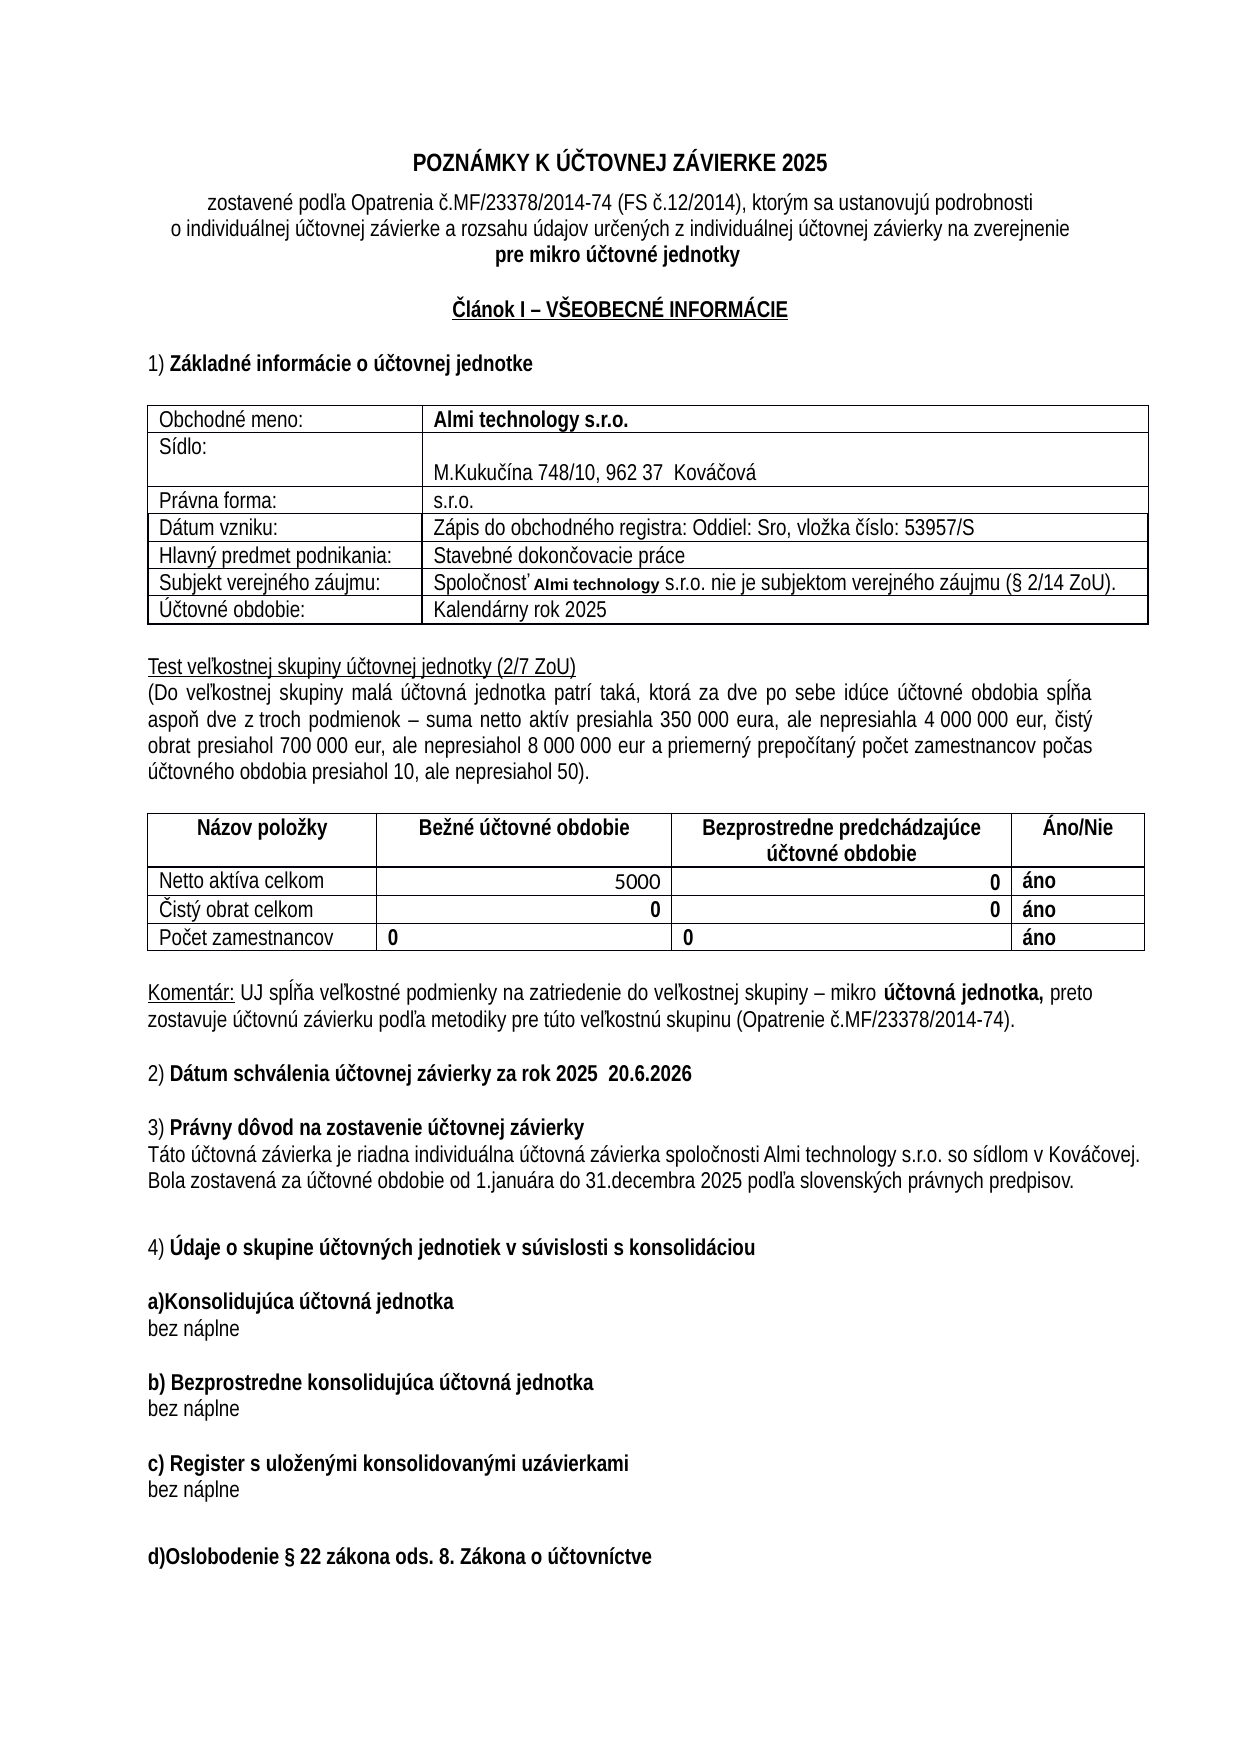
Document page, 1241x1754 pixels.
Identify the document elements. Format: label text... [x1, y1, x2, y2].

text c) Register s uloženými konsolidovanými uzávierkami [148, 1450, 1141, 1476]
table_cell Spoločnosť Almi technology s.r.o. nie je subjektom verejného záujmu (§ 2/14 ZoU). [423, 569, 1147, 595]
table_cell Účtovné obdobie: [149, 596, 421, 623]
table_cell Počet zamestnancov [148, 924, 376, 950]
text 3) Právny dôvod na zostavenie účtovnej závierky [148, 1114, 1141, 1141]
table_cell áno [1012, 896, 1144, 923]
text Článok I – VŠEOBECNÉ INFORMÁCIE [148, 296, 1093, 322]
text bez náplne [148, 1476, 1141, 1502]
table_cell 0 [377, 896, 671, 923]
text 4) Údaje o skupine účtovných jednotiek v súvislosti s konsolidáciou [148, 1234, 1093, 1260]
table_cell Kalendárny rok 2025 [423, 596, 1147, 623]
table_header Obchodné meno: [148, 406, 422, 432]
table_cell Čistý obrat celkom [148, 896, 376, 923]
text a)Konsolidujúca účtovná jednotka [148, 1288, 1141, 1315]
table_cell Zápis do obchodného registra: Oddiel: Sro, vložka číslo: 53957/S [423, 514, 1147, 541]
table_header Bežné účtovné obdobie [377, 814, 671, 866]
table_cell s.r.o. [423, 487, 1148, 513]
table_cell Dátum vzniku: [149, 514, 421, 541]
text b) Bezprostredne konsolidujúca účtovná jednotka [148, 1369, 1141, 1395]
table_cell 0 [672, 924, 1011, 950]
table_cell 0 [377, 924, 671, 950]
text 2) Dátum schválenia účtovnej závierky za rok 2025 20.6.2026 [148, 1060, 1093, 1086]
text d)Oslobodenie § 22 zákona ods. 8. Zákona o účtovníctve [148, 1543, 1142, 1569]
text bez náplne [148, 1395, 1141, 1422]
table_header Názov položky [148, 814, 376, 866]
table_cell Subjekt verejného záujmu: [149, 569, 421, 595]
text (Do veľkostnej skupiny malá účtovná jednotka patrí taká, ktorá za dve po sebe idúce účtovné obdobia spĺňa aspoň dve z troch podmienok – suma netto aktív presiahla 350 000 eura, ale nepresiahla 4 000 000 eur, čistý obrat presiahol 700 000 eur, ale nepresiahol 8 000 000 eur a priemerný prepočítaný počet zamestnancov počas účtovného obdobia presiahol 10, ale nepresiahol 50). [148, 679, 1093, 784]
table_cell 0 [672, 896, 1011, 923]
table_cell áno [1012, 924, 1144, 950]
text Komentár: UJ spĺňa veľkostné podmienky na zatriedenie do veľkostnej skupiny – mikro účtovná jednotka, preto zostavuje účtovnú závierku podľa metodiky pre túto veľkostnú skupinu (Opatrenie č.MF/23378/2014-74). [148, 979, 1093, 1032]
table_cell 5000 [377, 868, 671, 895]
table_cell Právna forma: [148, 487, 422, 513]
text POZNÁMKY K ÚČTOVNEJ ZÁVIERKE 2025 [148, 148, 1093, 176]
text Test veľkostnej skupiny účtovnej jednotky (2/7 ZoU) [148, 653, 1137, 679]
text 1) Základné informácie o účtovnej jednotke [148, 350, 1093, 377]
text bez náplne [148, 1315, 1141, 1341]
table_cell M.Kukučína 748/10, 962 37 Kováčová [423, 433, 1148, 486]
table_cell 0 [672, 868, 1011, 895]
table_header Áno/Nie [1012, 814, 1144, 866]
text zostavené podľa Opatrenia č.MF/23378/2014-74 (FS č.12/2014), ktorým sa ustanovujú podrobnosti o individuálnej účtovnej závierke a rozsahu údajov určených z individuálnej účtovnej závierky na zverejnenie [148, 189, 1093, 241]
table_cell Netto aktíva celkom [148, 868, 376, 895]
table_cell Sídlo: [148, 433, 422, 486]
text Táto účtovná závierka je riadna individuálna účtovná závierka spoločnosti Almi technology s.r.o. so sídlom v Kováčovej. Bola zostavená za účtovné obdobie od 1.januára do 31.decembra 2025 podľa slovenských právnych predpisov. [148, 1141, 1141, 1193]
table_cell Stavebné dokončovacie práce [423, 542, 1147, 568]
text pre mikro účtovné jednotky [148, 241, 1093, 268]
table_cell áno [1012, 868, 1144, 895]
table_header Almi technology s.r.o. [423, 406, 1148, 432]
table_cell Hlavný predmet podnikania: [149, 542, 421, 568]
table_header Bezprostredne predchádzajúce účtovné obdobie [672, 814, 1011, 866]
